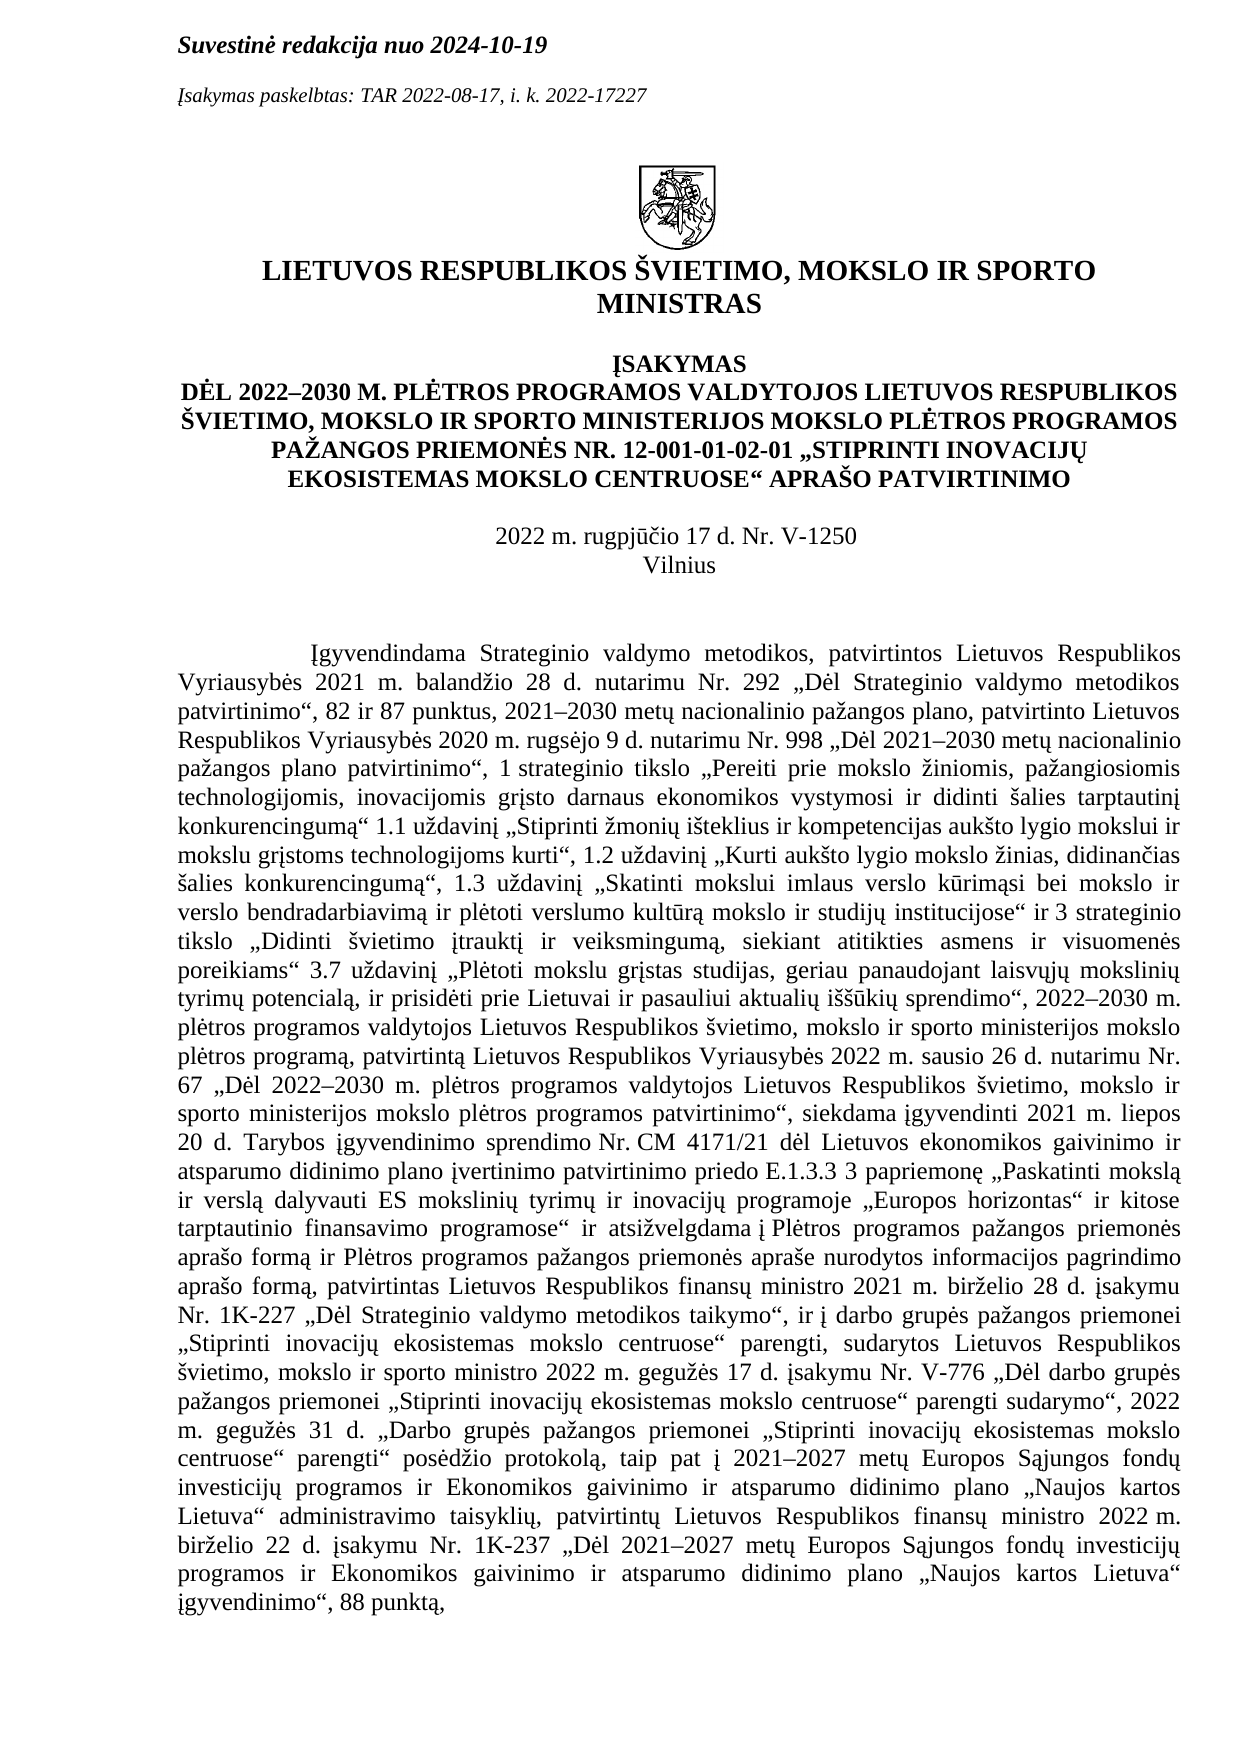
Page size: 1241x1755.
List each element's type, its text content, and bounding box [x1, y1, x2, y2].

text DĖL 2022–2030 M. PLĖTROS PROGRAMOS VALDYTOJOS LIETUVOS RESPUBLIKOS ŠVIETIMO, MOKSLO IR SPORTO MINISTERIJOS MOKSLO PLĖTROS PROGRAMOS PAŽANGOS PRIEMONĖS NR. 12-001-01-02-01 „STIPRINTI INOVACIJŲ EKOSISTEMAS MOKSLO CENTRUOSE“ APRAŠO PATVIRTINIMO [177, 377, 1181, 492]
text ĮSAKYMAS [177, 349, 1181, 377]
text Įgyvendindama Strateginio valdymo metodikos, patvirtintos Lietuvos Respublikos Vyriausybės 2021 m. balandžio 28 d. nutarimu Nr. 292 „Dėl Strateginio valdymo metodikos patvirtinimo“, 82 ir 87 punktus, 2021–2030 metų nacionalinio pažangos plano, patvirtinto Lietuvos Respublikos Vyriausybės 2020 m. rugsėjo 9 d. nutarimu Nr. 998 „Dėl 2021–2030 metų nacionalinio pažangos plano patvirtinimo“, 1 strateginio tikslo „Pereiti prie mokslo žiniomis, pažangiosiomis technologijomis, inovacijomis grįsto darnaus ekonomikos vystymosi ir didinti šalies tarptautinį konkurencingumą“ 1.1 uždavinį „Stiprinti žmonių išteklius ir kompetencijas aukšto lygio mokslui ir mokslu grįstoms technologijoms kurti“, 1.2 uždavinį „Kurti aukšto lygio mokslo žinias, didinančias šalies konkurencingumą“, 1.3 uždavinį „Skatinti mokslui imlaus verslo kūrimąsi bei mokslo ir verslo bendradarbiavimą ir plėtoti verslumo kultūrą mokslo ir studijų institucijose“ ir 3 strateginio tikslo „Didinti švietimo įtrauktį ir veiksmingumą, siekiant atitikties asmens ir visuomenės poreikiams“ 3.7 uždavinį „Plėtoti mokslu grįstas studijas, geriau panaudojant laisvųjų mokslinių tyrimų potencialą, ir prisidėti prie Lietuvai ir pasauliui aktualių iššūkių sprendimo“, 2022–2030 m. plėtros programos valdytojos Lietuvos Respublikos švietimo, mokslo ir sporto ministerijos mokslo plėtros programą, patvirtintą Lietuvos Respublikos Vyriausybės 2022 m. sausio 26 d. nutarimu Nr. 67 „Dėl 2022–2030 m. plėtros programos valdytojos Lietuvos Respublikos švietimo, mokslo ir sporto ministerijos mokslo plėtros programos patvirtinimo“, siekdama įgyvendinti 2021 m. liepos 20 d. Tarybos įgyvendinimo sprendimo Nr. CM 4171/21 dėl Lietuvos ekonomikos gaivinimo ir atsparumo didinimo plano įvertinimo patvirtinimo priedo E.1.3.3 3 papriemonę „Paskatinti mokslą ir verslą dalyvauti ES mokslinių tyrimų ir inovacijų programoje „Europos horizontas“ ir kitose tarptautinio finansavimo programose“ ir atsižvelgdama į Plėtros programos pažangos priemonės aprašo formą ir Plėtros programos pažangos priemonės apraše nurodytos informacijos pagrindimo aprašo formą, patvirtintas Lietuvos Respublikos finansų ministro 2021 m. birželio 28 d. įsakymu Nr. 1K-227 „Dėl Strateginio valdymo metodikos taikymo“, ir į darbo grupės pažangos priemonei „Stiprinti inovacijų ekosistemas mokslo centruose“ parengti, sudarytos Lietuvos Respublikos švietimo, mokslo ir sporto ministro 2022 m. gegužės 17 d. įsakymu Nr. V-776 „Dėl darbo grupės pažangos priemonei „Stiprinti inovacijų ekosistemas mokslo centruose“ parengti sudarymo“, 2022 m. gegužės 31 d. „Darbo grupės pažangos priemonei „Stiprinti inovacijų ekosistemas mokslo centruose“ parengti“ posėdžio protokolą, taip pat į 2021–2027 metų Europos Sąjungos fondų investicijų programos ir Ekonomikos gaivinimo ir atsparumo didinimo plano „Naujos kartos Lietuva“ administravimo taisyklių, patvirtintų Lietuvos Respublikos finansų ministro 2022 m. birželio 22 d. įsakymu Nr. 1K-237 „Dėl 2021–2027 metų Europos Sąjungos fondų investicijų programos ir Ekonomikos gaivinimo ir atsparumo didinimo plano „Naujos kartos Lietuva“ įgyvendinimo“, 88 punktą, [177, 638, 1181, 1616]
text Suvestinė redakcija nuo 2024-10-19 [177, 30, 1181, 59]
text 2022 m. rugpjūčio 17 d. Nr. V-1250 [177, 521, 1181, 550]
text Vilnius [177, 550, 1181, 579]
text Įsakymas paskelbtas: TAR 2022-08-17, i. k. 2022-17227 [177, 83, 1181, 107]
text LIETUVOS RESPUBLIKOS ŠVIETIMO, MOKSLO IR SPORTO MINISTRAS [177, 253, 1181, 320]
